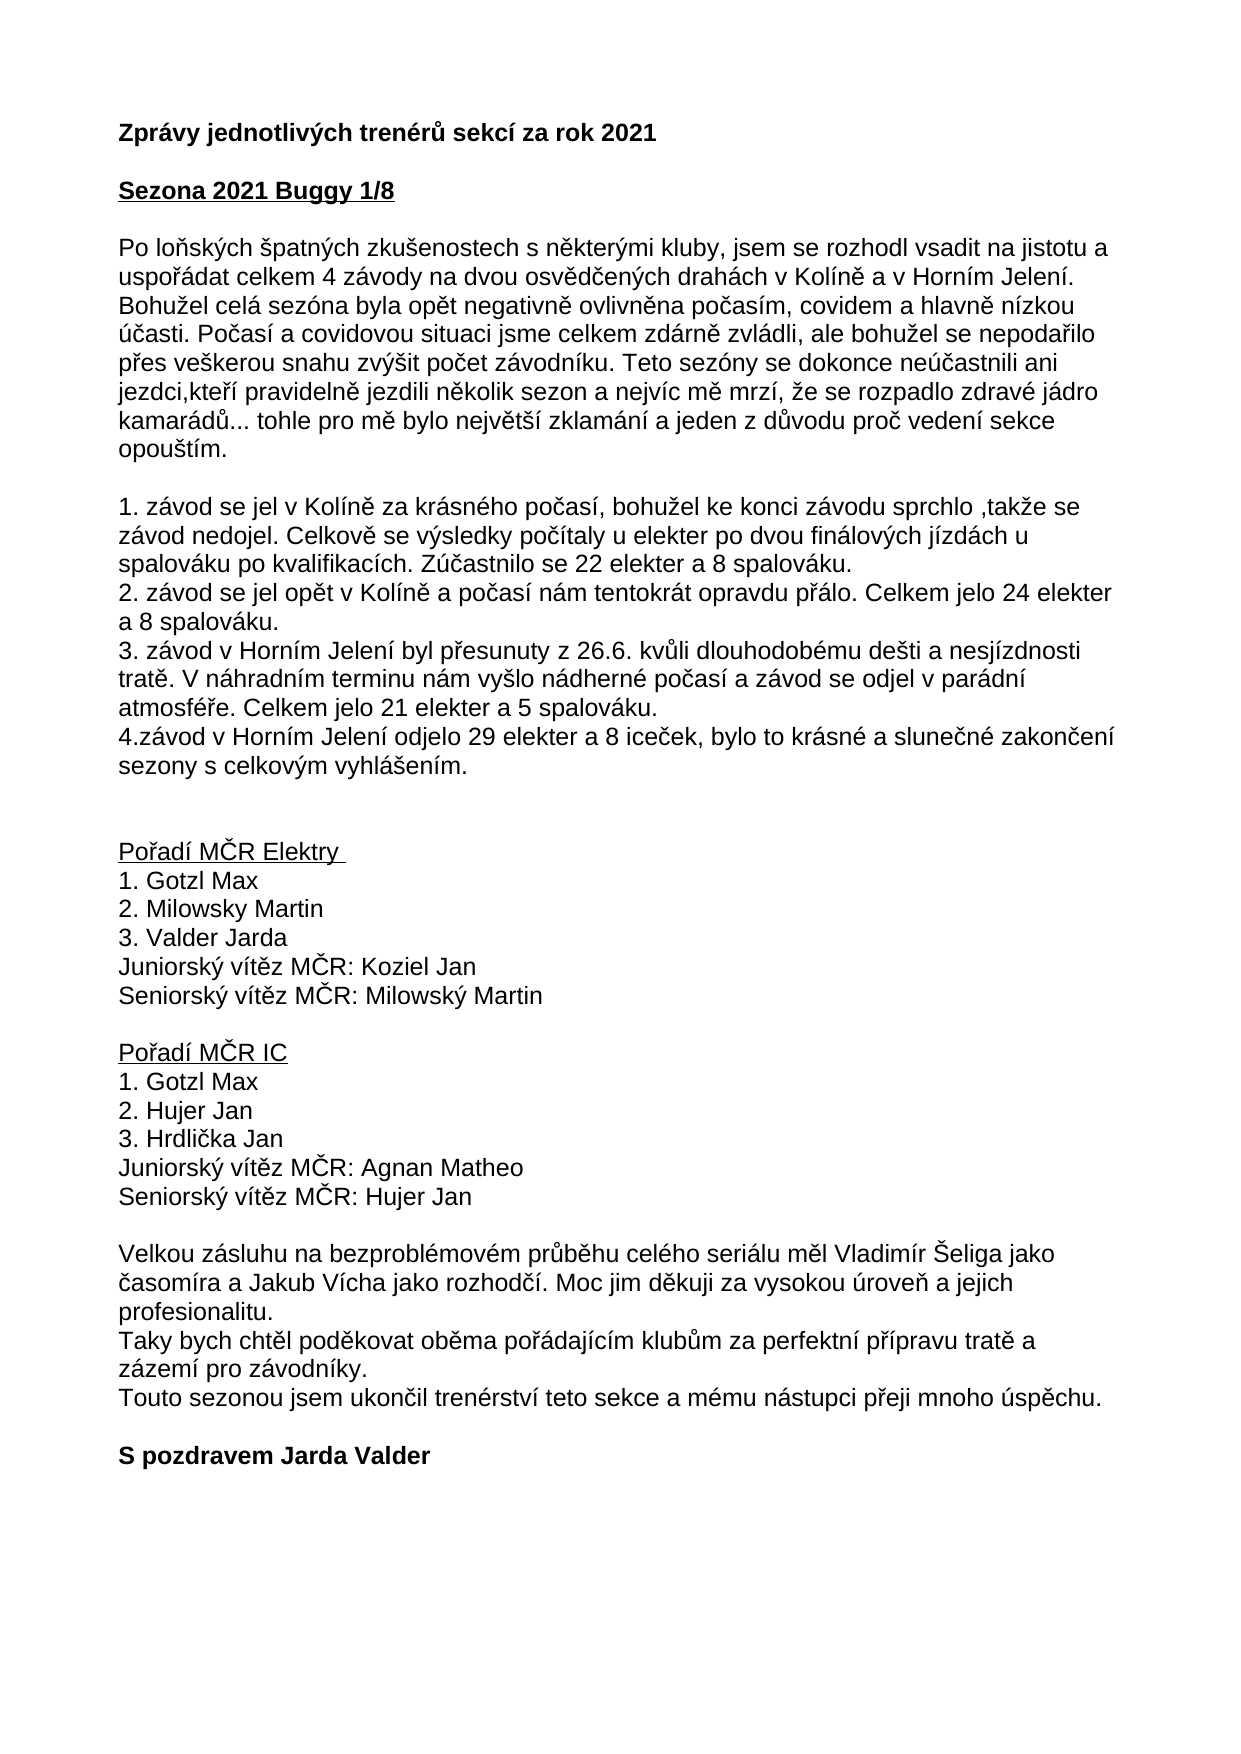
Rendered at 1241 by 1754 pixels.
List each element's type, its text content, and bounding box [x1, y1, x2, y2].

text 3. Hrdlička Jan [118, 1124, 1122, 1153]
text Taky bych chtěl poděkovat oběma pořádajícím klubům za perfektní přípravu tratě a zázemí pro závodníky. [118, 1326, 1122, 1383]
text Seniorský vítěz MČR: Hujer Jan [118, 1182, 1122, 1211]
text 4.závod v Horním Jelení odjelo 29 elekter a 8 iceček, bylo to krásné a slunečné zakončení sezony s celkovým vyhlášením. [118, 722, 1122, 779]
text 2. závod se jel opět v Kolíně a počasí nám tentokrát opravdu přálo. Celkem jelo 24 elekter a 8 spalováku. [118, 578, 1122, 636]
text Sezona 2021 Buggy 1/8 [118, 176, 1122, 204]
text Pořadí MČR Elektry [118, 837, 1122, 866]
text Seniorský vítěz MČR: Milowský Martin [118, 981, 1122, 1009]
text 2. Milowsky Martin [118, 894, 1122, 923]
text Po loňských špatných zkušenostech s některými kluby, jsem se rozhodl vsadit na jistotu a uspořádat celkem 4 závody na dvou osvědčených drahách v Kolíně a v Horním Jelení. Bohužel celá sezóna byla opět negativně ovlivněna počasím, covidem a hlavně nízkou účasti. Počasí a covidovou situaci jsme celkem zdárně zvládli, ale bohužel se nepodařilo přes veškerou snahu zvýšit počet závodníku. Teto sezóny se dokonce neúčastnili ani jezdci,kteří pravidelně jezdili několik sezon a nejvíc mě mrzí, že se rozpadlo zdravé jádro kamarádů... tohle pro mě bylo největší zklamání a jeden z důvodu proč vedení sekce opouštím. [118, 233, 1122, 463]
text 3. závod v Horním Jelení byl přesunuty z 26.6. kvůli dlouhodobému dešti a nesjízdnosti tratě. V náhradním terminu nám vyšlo nádherné počasí a závod se odjel v parádní atmosféře. Celkem jelo 21 elekter a 5 spalováku. [118, 636, 1122, 722]
text Pořadí MČR IC [118, 1038, 1122, 1067]
text 2. Hujer Jan [118, 1096, 1122, 1124]
text 1. závod se jel v Kolíně za krásného počasí, bohužel ke konci závodu sprchlo ,takže se závod nedojel. Celkově se výsledky počítaly u elekter po dvou finálových jízdách u spalováku po kvalifikacích. Zúčastnilo se 22 elekter a 8 spalováku. [118, 492, 1122, 578]
text 1. Gotzl Max [118, 866, 1122, 894]
text 1. Gotzl Max [118, 1067, 1122, 1096]
text S pozdravem Jarda Valder [118, 1441, 1122, 1469]
text 3. Valder Jarda [118, 923, 1122, 952]
text Zprávy jednotlivých trenérů sekcí za rok 2021 [118, 118, 1122, 147]
text Touto sezonou jsem ukončil trenérství teto sekce a mému nástupci přeji mnoho úspěchu. [118, 1383, 1122, 1412]
text Juniorský vítěz MČR: Koziel Jan [118, 952, 1122, 981]
text Velkou zásluhu na bezproblémovém průběhu celého seriálu měl Vladimír Šeliga jako časomíra a Jakub Vícha jako rozhodčí. Moc jim děkuji za vysokou úroveň a jejich profesionalitu. [118, 1239, 1122, 1326]
text Juniorský vítěz MČR: Agnan Matheo [118, 1153, 1122, 1182]
